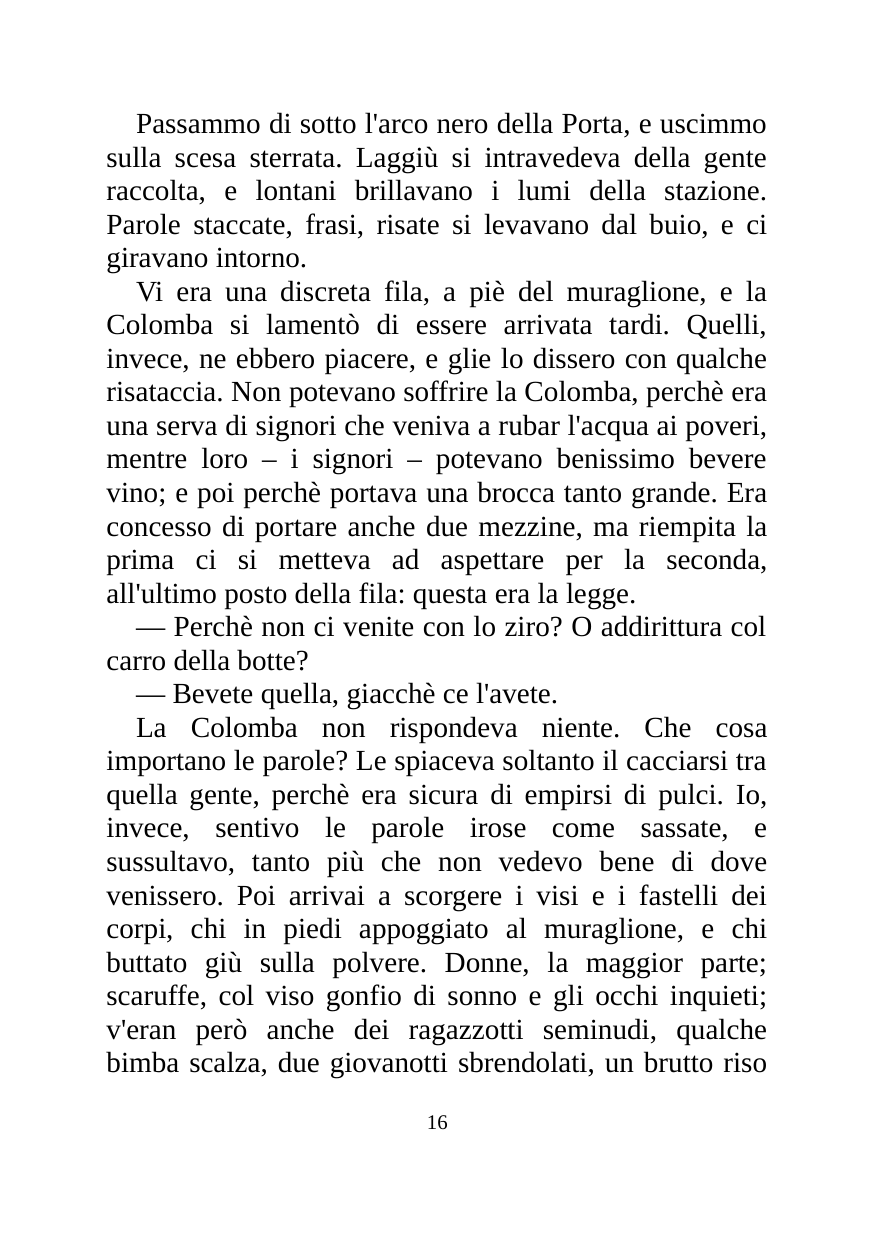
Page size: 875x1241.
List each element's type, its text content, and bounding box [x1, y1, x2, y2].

text — Bevete quella, giacchè ce l'avete. [106, 676, 768, 710]
text Passammo di sotto l'arco nero della Porta, e uscimmo sulla scesa sterrata. Laggiù si intravedeva della gente raccolta, e lontani brillavano i lumi della stazione. Parole staccate, frasi, risate si levavano dal buio, e ci giravano intorno. [106, 106, 768, 274]
text — Perchè non ci venite con lo ziro? O addirittura col carro della botte? [106, 609, 768, 676]
text Vi era una discreta fila, a piè del muraglione, e la Colomba si lamentò di essere arrivata tardi. Quelli, invece, ne ebbero piacere, e glie lo dissero con qualche risataccia. Non potevano soffrire la Colomba, perchè era una serva di signori che veniva a rubar l'acqua ai poveri, mentre loro – i signori – potevano benissimo bevere vino; e poi perchè portava una brocca tanto grande. Era concesso di portare anche due mezzine, ma riempita la prima ci si metteva ad aspettare per la seconda, all'ultimo posto della fila: questa era la legge. [106, 274, 768, 609]
text La Colomba non rispondeva niente. Che cosa importano le parole? Le spiaceva soltanto il cacciarsi tra quella gente, perchè era sicura di empirsi di pulci. Io, invece, sentivo le parole irose come sassate, e sussultavo, tanto più che non vedevo bene di dove venissero. Poi arrivai a scorgere i visi e i fastelli dei corpi, chi in piedi appoggiato al muraglione, e chi buttato giù sulla polvere. Donne, la maggior parte; scaruffe, col viso gonfio di sonno e gli occhi inquieti; v'eran però anche dei ragazzotti seminudi, qualche bimba scalza, due giovanotti sbrendolati, un brutto riso [106, 710, 768, 1079]
